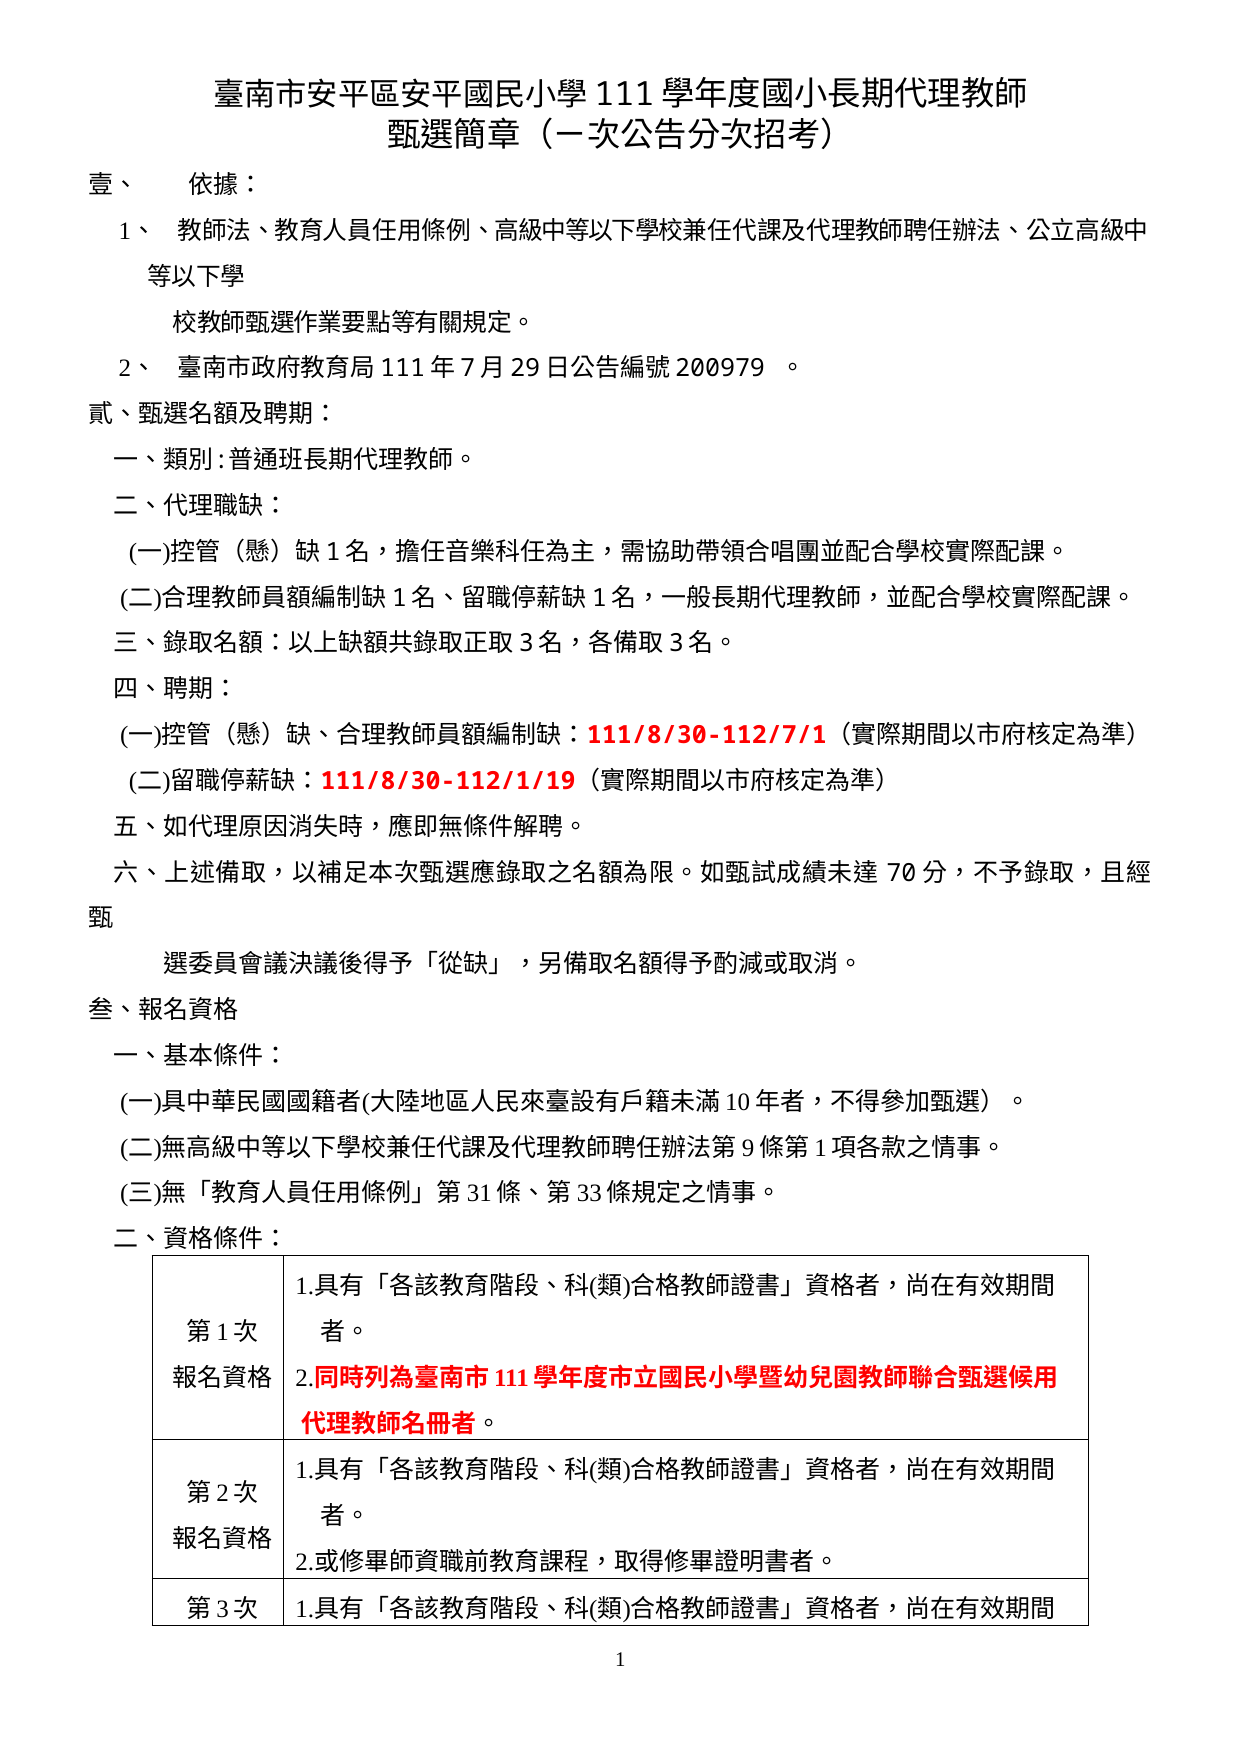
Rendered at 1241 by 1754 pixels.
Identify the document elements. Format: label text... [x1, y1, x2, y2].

text 四、聘期： [89, 659, 1152, 705]
text 一、基本條件： [89, 1026, 1152, 1072]
text 二、代理職缺： [89, 476, 1152, 522]
text 貳、甄選名額及聘期： [89, 384, 1152, 430]
text 三、錄取名額：以上缺額共錄取正取3名，各備取3名。 [89, 613, 1152, 659]
text 五、如代理原因消失時，應即無條件解聘。 [89, 797, 1152, 842]
text (一)控管（懸）缺、合理教師員額編制缺：111/8/30-112/7/1（實際期間以市府核定為準） [89, 705, 1152, 751]
text (一)具中華民國國籍者(大陸地區人民來臺設有戶籍未滿10年者，不得參加甄選）。 [89, 1072, 1152, 1117]
text (二)合理教師員額編制缺1名、留職停薪缺1名，一般長期代理教師，並配合學校實際配課。 [89, 567, 1152, 613]
text 二、資格條件： [89, 1209, 1152, 1255]
table_cell 1.具有「各該教育階段、科(類)合格教師證書」資格者，尚在有效期間 [284, 1579, 1088, 1625]
table_header 1.具有「各該教育階段、科(類)合格教師證書」資格者，尚在有效期間者。 2.同時列為臺南市111學年度市立國民小學暨幼兒園教師聯合甄選候用 代理教師名冊者。 [284, 1256, 1088, 1439]
table_header 第1次 報名資格 [153, 1256, 283, 1439]
text 校教師甄選作業要點等有關規定。 [148, 292, 1152, 338]
text (二)無高級中等以下學校兼任代課及代理教師聘任辦法第9條第1項各款之情事。 [89, 1117, 1152, 1163]
list 臺南市政府教育局111年7月29日公告編號200979 。 [118, 338, 1152, 384]
table_cell 1.具有「各該教育階段、科(類)合格教師證書」資格者，尚在有效期間者。 2.或修畢師資職前教育課程，取得修畢證明書者。 [284, 1440, 1088, 1578]
text (三)無「教育人員任用條例」第31條、第33條規定之情事。 [89, 1163, 1152, 1209]
text 選委員會議決議後得予「從缺」，另備取名額得予酌減或取消。 [89, 934, 1152, 980]
text 一、類別:普通班長期代理教師。 [89, 430, 1152, 476]
table_cell 第2次 報名資格 [153, 1440, 283, 1578]
list 依據： [89, 155, 1152, 201]
text 叁、報名資格 [89, 980, 1152, 1026]
text 甄選簡章（ㄧ次公告分次招考） [89, 113, 1152, 155]
text (一)控管（懸）缺1名，擔任音樂科任為主，需協助帶領合唱團並配合學校實際配課。 [89, 522, 1152, 567]
table_cell 第3次 [153, 1579, 283, 1625]
text 六、上述備取，以補足本次甄選應錄取之名額為限。如甄試成績未達70分，不予錄取，且經甄 [89, 842, 1152, 934]
list 教師法、教育人員任用條例、高級中等以下學校兼任代課及代理教師聘任辦法、公立高級中等以下學 [118, 201, 1152, 292]
text 臺南市安平區安平國民小學111學年度國小長期代理教師 [89, 72, 1152, 113]
text (二)留職停薪缺：111/8/30-112/1/19（實際期間以市府核定為準） [89, 751, 1152, 797]
